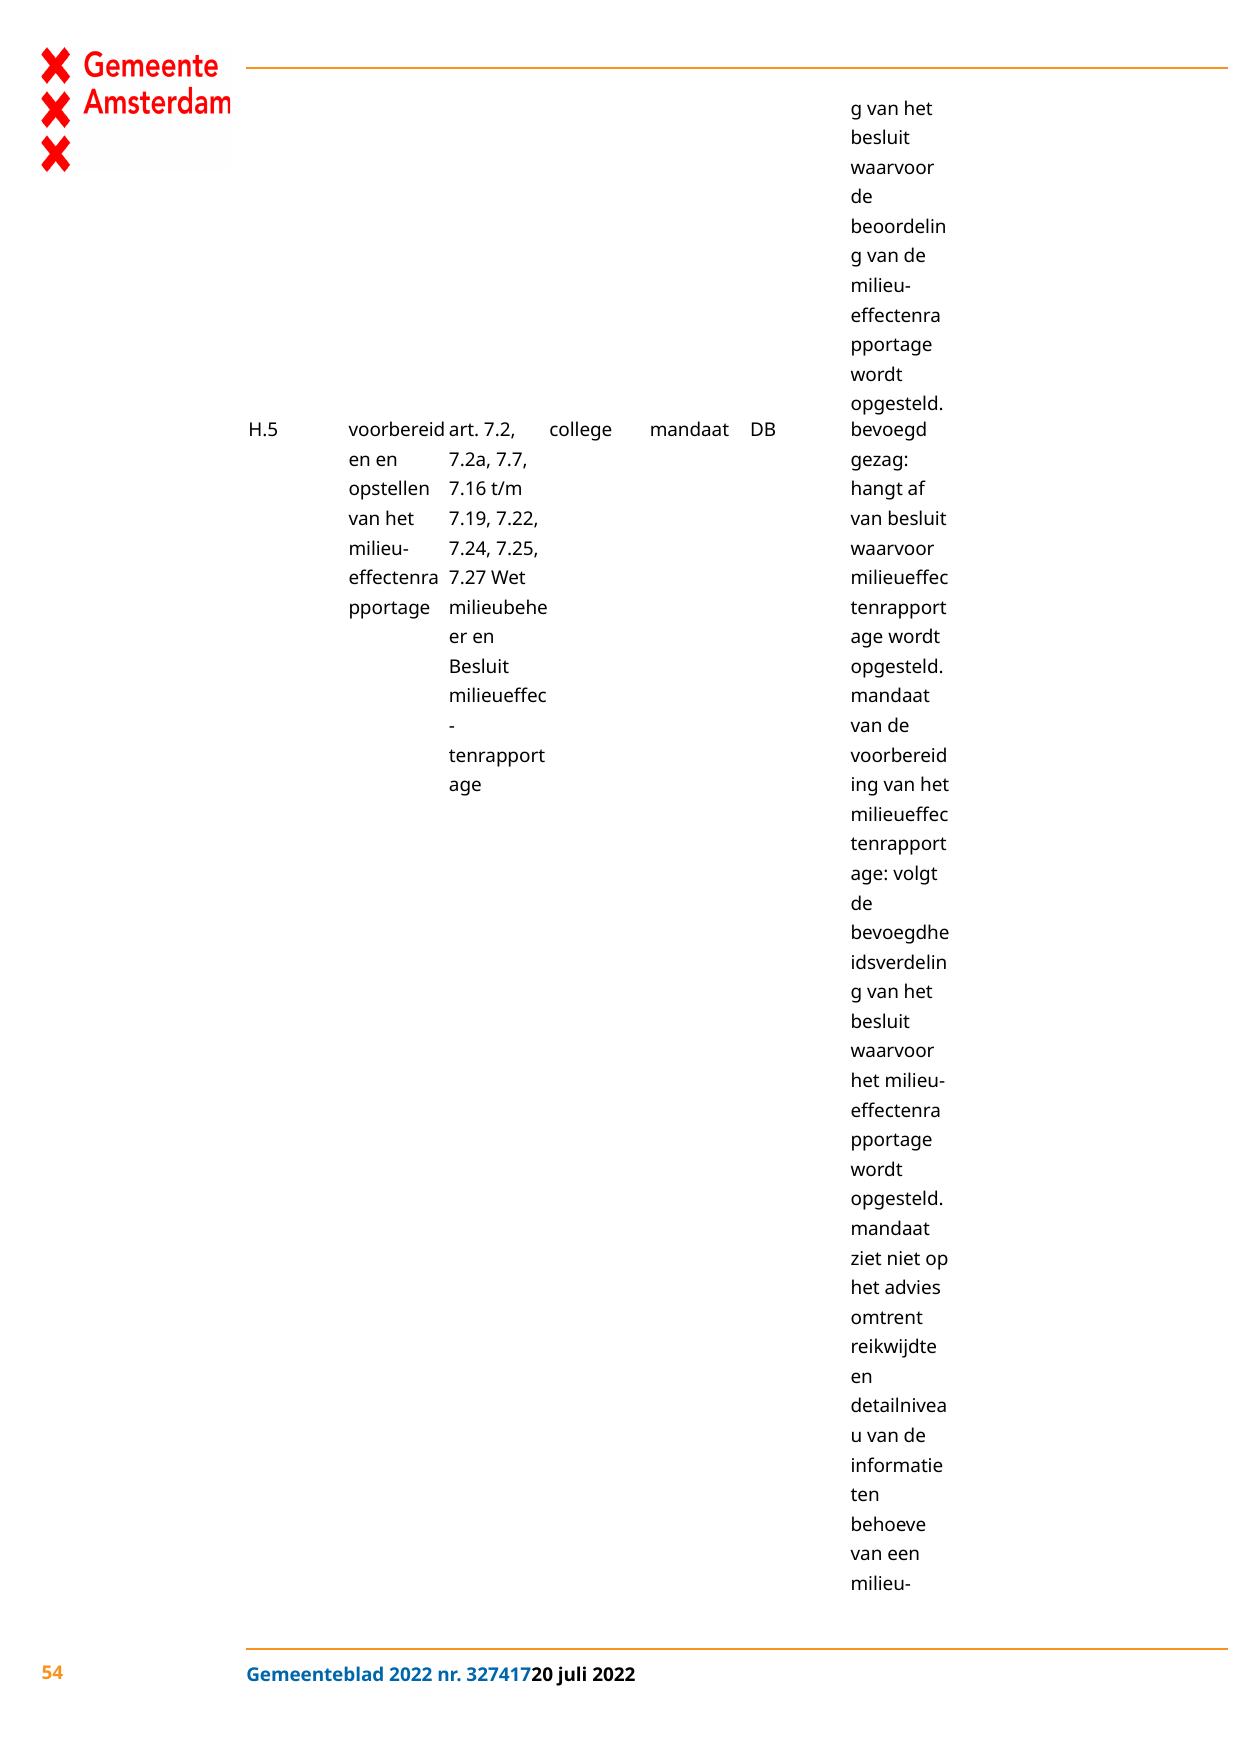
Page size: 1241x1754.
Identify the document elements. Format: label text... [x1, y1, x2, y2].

table_cell mandaat [650, 416, 750, 1596]
table_cell [449, 95, 549, 416]
table_cell [549, 95, 649, 416]
table_cell g van het besluit waarvoor de beoordeling van de milieu-effectenrapportage wordt opgesteld. [850, 95, 951, 416]
table_cell voorbereiden en opstellen van het milieu-effectenrapportage [348, 416, 449, 1596]
table_cell [248, 95, 348, 416]
table_cell H.5 [248, 416, 348, 1596]
table_cell DB [750, 416, 850, 1596]
table_cell [650, 95, 750, 416]
table_cell [750, 95, 850, 416]
table_cell art. 7.2, 7.2a, 7.7, 7.16 t/m 7.19, 7.22, 7.24, 7.25, 7.27 Wet milieubeheer en Besluit milieueffec-tenrapportage [449, 416, 549, 1596]
table_cell bevoegd gezag: hangt af van besluit waarvoor milieueffectenrapportage wordt opgesteld. mandaat van de voorbereiding van het milieueffectenrapportage: volgt de bevoegdheidsverdeling van het besluit waarvoor het milieu-effectenrapportage wordt opgesteld. mandaat ziet niet op het advies omtrent reikwijdte en detailniveau van de informatie ten behoeve van een milieu- [850, 416, 951, 1596]
table_cell [348, 95, 449, 416]
table_cell college [549, 416, 649, 1596]
picture [41, 47, 231, 172]
